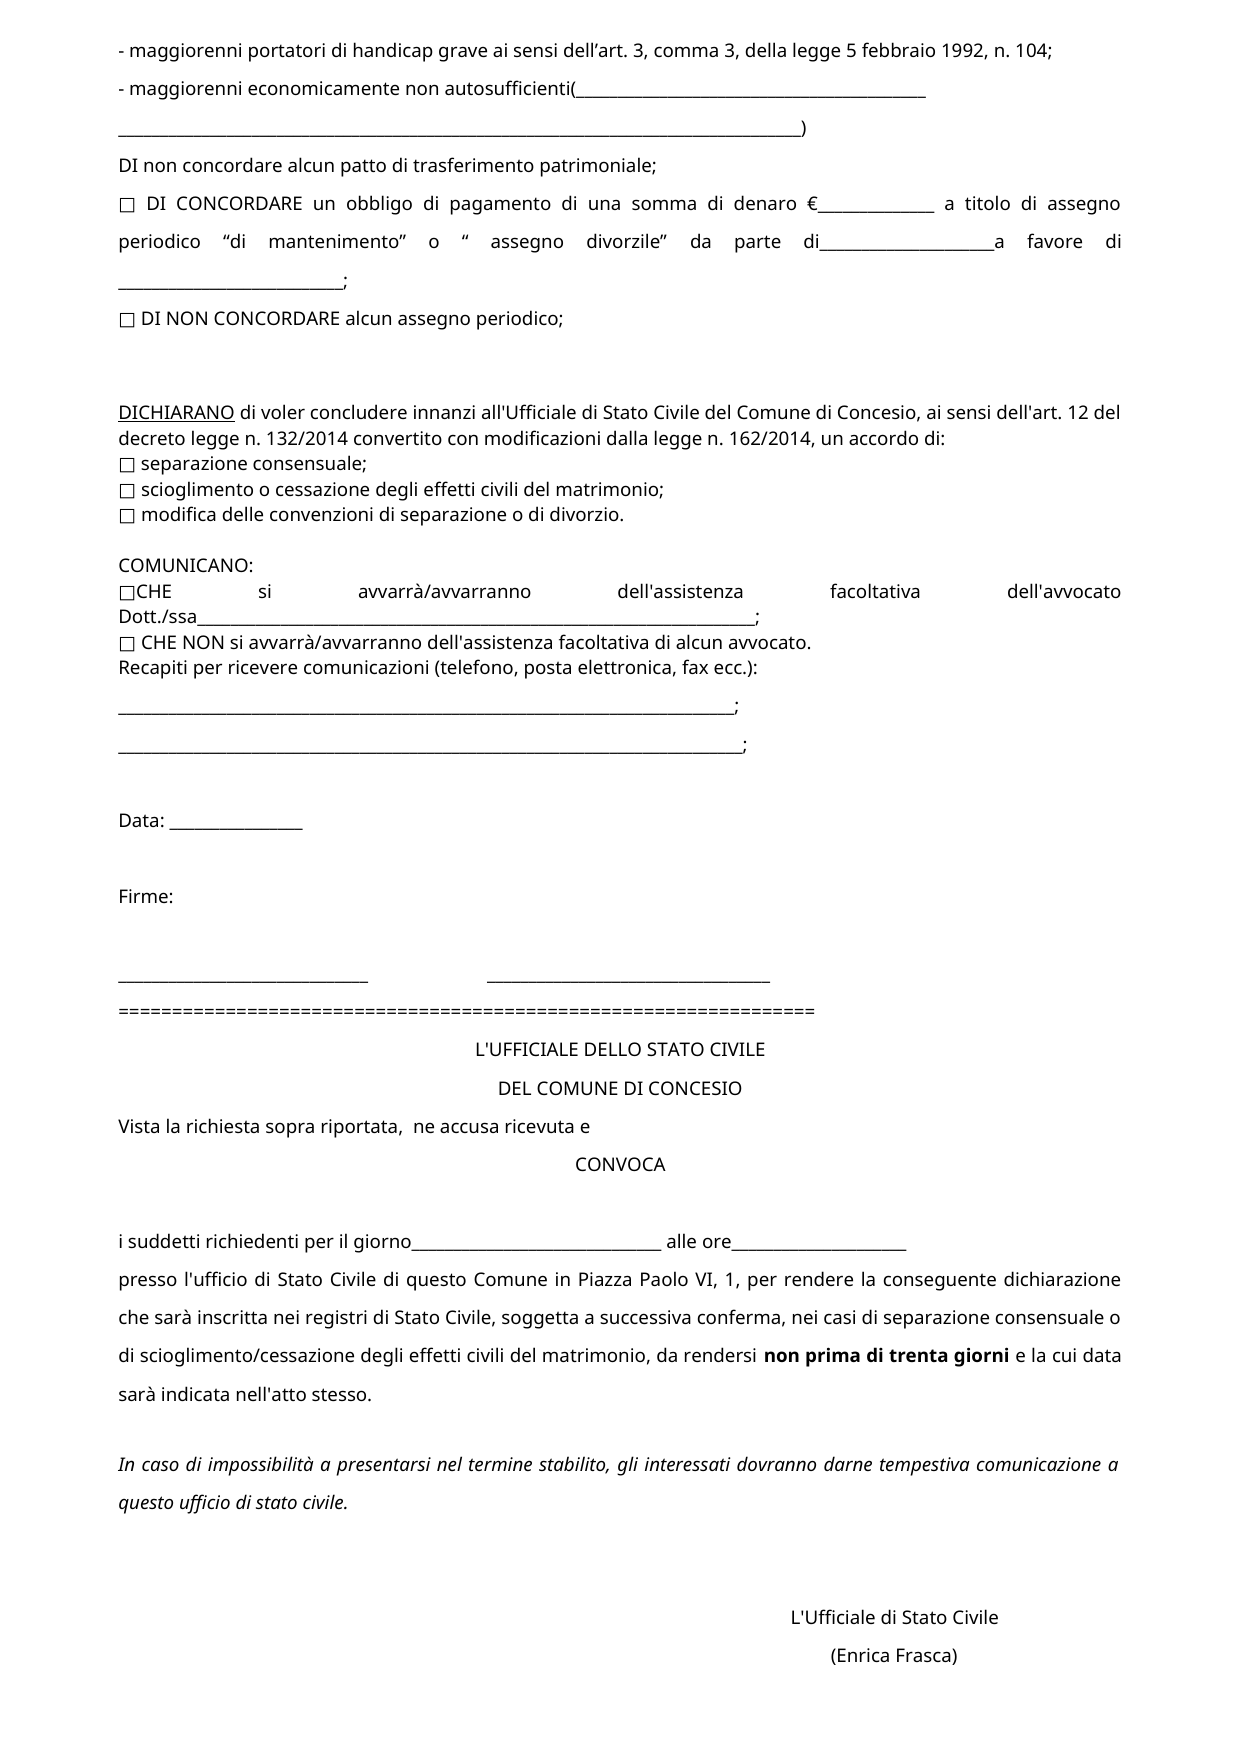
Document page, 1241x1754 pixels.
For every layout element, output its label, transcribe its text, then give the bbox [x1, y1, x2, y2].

text □CHE si avvarrà/avvarranno dell'assistenza facoltativa dell'avvocato Dott./ssa___________________________________________________________________; [118, 578, 1122, 629]
text ================================================================= [118, 998, 1122, 1024]
text DI non concordare alcun patto di trasferimento patrimoniale; [118, 152, 1122, 178]
text □ modifica delle convenzioni di separazione o di divorzio. [118, 501, 1122, 527]
text □ separazione consensuale; [118, 450, 1122, 476]
text Data: ________________ [118, 807, 1122, 833]
text __________________________________________________________________________________) [118, 114, 1122, 139]
text DICHIARANO di voler concludere innanzi all'Ufficiale di Stato Civile del Comune di Concesio, ai sensi dell'art. 12 del decreto legge n. 132/2014 convertito con modificazioni dalla legge n. 162/2014, un accordo di: [118, 399, 1122, 450]
text COMUNICANO: [118, 552, 1122, 578]
text In caso di impossibilità a presentarsi nel termine stabilito, gli interessati dovranno darne tempestiva comunicazione a questo ufficio di stato civile. [118, 1451, 1122, 1515]
text presso l'ufficio di Stato Civile di questo Comune in Piazza Paolo VI, 1, per rendere la conseguente dichiarazione che sarà inscritta nei registri di Stato Civile, soggetta a successiva conferma, nei casi di separazione consensuale o di scioglimento/cessazione degli effetti civili del matrimonio, da rendersi non prima di trenta giorni e la cui data sarà indicata nell'atto stesso. [118, 1266, 1122, 1406]
text □ CHE NON si avvarrà/avvarranno dell'assistenza facoltativa di alcun avvocato. [118, 629, 1122, 654]
text i suddetti richiedenti per il giorno______________________________ alle ore_____________________ [118, 1228, 1122, 1253]
text □ scioglimento o cessazione degli effetti civili del matrimonio; [118, 476, 1122, 501]
text □ DI CONCORDARE un obbligo di pagamento di una somma di denaro €______________ a titolo di assegno periodico “di mantenimento” o “ assegno divorzile” da parte di_____________________a favore di ___________________________; [118, 190, 1122, 292]
text ___________________________________________________________________________; [118, 731, 1122, 756]
text ______________________________ __________________________________ [118, 960, 1122, 986]
text __________________________________________________________________________; [118, 693, 1122, 718]
text (Enrica Frasca) [666, 1642, 1122, 1668]
text Firme: [118, 884, 1122, 909]
text - maggiorenni economicamente non autosufficienti(__________________________________________ [118, 76, 1122, 101]
text □ DI NON CONCORDARE alcun assegno periodico; [118, 305, 1122, 331]
text L'Ufficiale di Stato Civile [667, 1604, 1122, 1630]
text Recapiti per ricevere comunicazioni (telefono, posta elettronica, fax ecc.): [118, 654, 1122, 680]
text L'UFFICIALE DELLO STATO CIVILE [118, 1037, 1122, 1062]
text Vista la richiesta sopra riportata, ne accusa ricevuta e [118, 1113, 1122, 1139]
text DEL COMUNE DI CONCESIO [118, 1075, 1122, 1101]
text CONVOCA [118, 1151, 1122, 1177]
text - maggiorenni portatori di handicap grave ai sensi dell’art. 3, comma 3, della legge 5 febbraio 1992, n. 104; [118, 37, 1122, 63]
